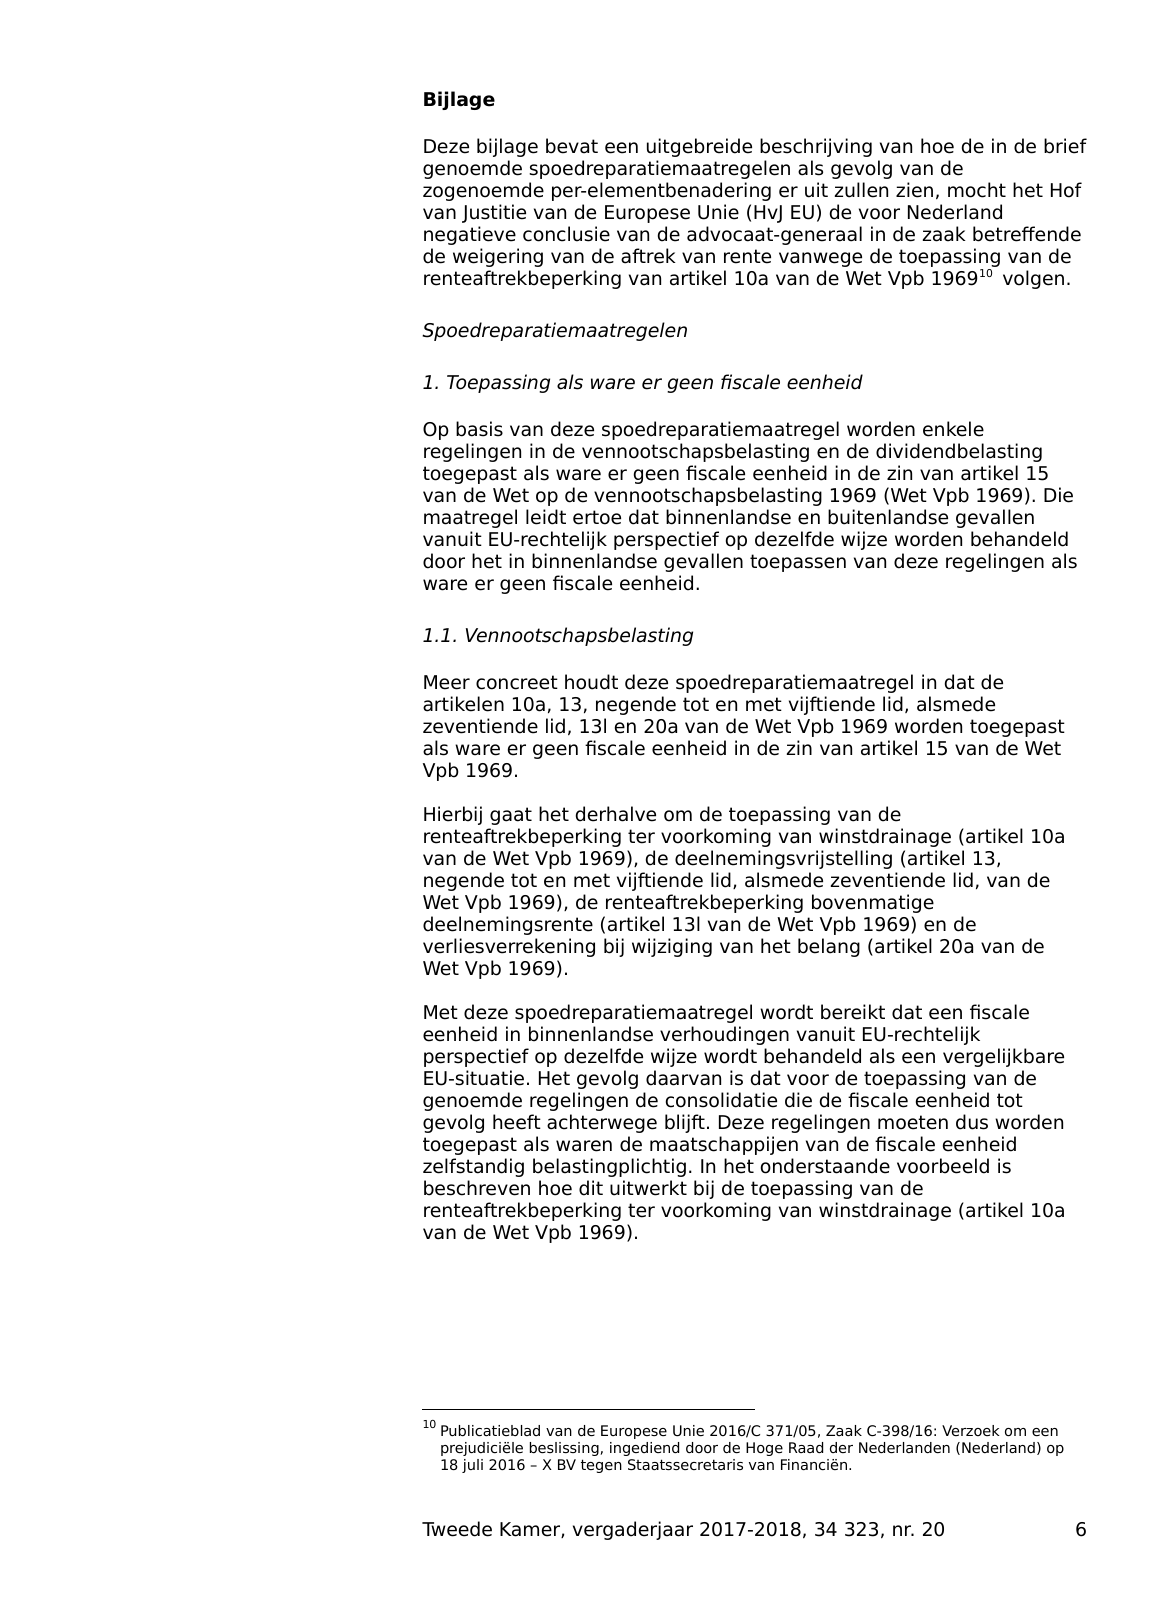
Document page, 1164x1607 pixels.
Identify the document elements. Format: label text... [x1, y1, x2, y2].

text Met deze spoedreparatiemaatregel wordt bereikt dat een fiscale eenheid in binnenlandse verhoudingen vanuit EU-rechtelijk perspectief op dezelfde wijze wordt behandeld als een vergelijkbare EU-situatie. Het gevolg daarvan is dat voor de toepassing van de genoemde regelingen de consolidatie die de fiscale eenheid tot gevolg heeft achterwege blijft. Deze regelingen moeten dus worden toegepast als waren de maatschappijen van de fiscale eenheid zelfstandig belastingplichtig. In het onderstaande voorbeeld is beschreven hoe dit uitwerkt bij de toepassing van de renteaftrekbeperking ter voorkoming van winstdrainage (artikel 10a van de Wet Vpb 1969). [422, 1002, 1087, 1243]
text Op basis van deze spoedreparatiemaatregel worden enkele regelingen in de vennootschapsbelasting en de dividendbelasting toegepast als ware er geen fiscale eenheid in de zin van artikel 15 van de Wet op de vennootschapsbelasting 1969 (Wet Vpb 1969). Die maatregel leidt ertoe dat binnenlandse en buitenlandse gevallen vanuit EU-rechtelijk perspectief op dezelfde wijze worden behandeld door het in binnenlandse gevallen toepassen van deze regelingen als ware er geen fiscale eenheid. [422, 419, 1087, 595]
subtitle 1.1. Vennootschapsbelasting [422, 625, 1087, 647]
subtitle Spoedreparatiemaatregelen [422, 320, 1087, 342]
text Hierbij gaat het derhalve om de toepassing van de renteaftrekbeperking ter voorkoming van winstdrainage (artikel 10a van de Wet Vpb 1969), de deelnemingsvrijstelling (artikel 13, negende tot en met vijftiende lid, alsmede zeventiende lid, van de Wet Vpb 1969), de renteaftrekbeperking bovenmatige deelnemingsrente (artikel 13l van de Wet Vpb 1969) en de verliesverrekening bij wijziging van het belang (artikel 20a van de Wet Vpb 1969). [422, 804, 1087, 979]
subtitle Bijlage [77, 89, 1087, 111]
text Meer concreet houdt deze spoedreparatiemaatregel in dat de artikelen 10a, 13, negende tot en met vijftiende lid, alsmede zeventiende lid, 13l en 20a van de Wet Vpb 1969 worden toegepast als ware er geen fiscale eenheid in de zin van artikel 15 van de Wet Vpb 1969. [422, 672, 1087, 782]
text Publicatieblad van de Europese Unie 2016/C 371/05, Zaak C-398/16: Verzoek om een prejudiciële beslissing, ingediend door de Hoge Raad der Nederlanden (Nederland) op 18 juli 2016 – X BV tegen Staatssecretaris van Financiën. [422, 1418, 1087, 1474]
subtitle 1. Toepassing als ware er geen fiscale eenheid [422, 372, 1087, 394]
text Deze bijlage bevat een uitgebreide beschrijving van hoe de in de brief genoemde spoedreparatiemaatregelen als gevolg van de zogenoemde per-elementbenadering er uit zullen zien, mocht het Hof van Justitie van de Europese Unie (HvJ EU) de voor Nederland negatieve conclusie van de advocaat-generaal in de zaak betreffende de weigering van de aftrek van rente vanwege de toepassing van de renteaftrekbeperking van artikel 10a van de Wet Vpb 1969 volgen. [422, 136, 1087, 290]
